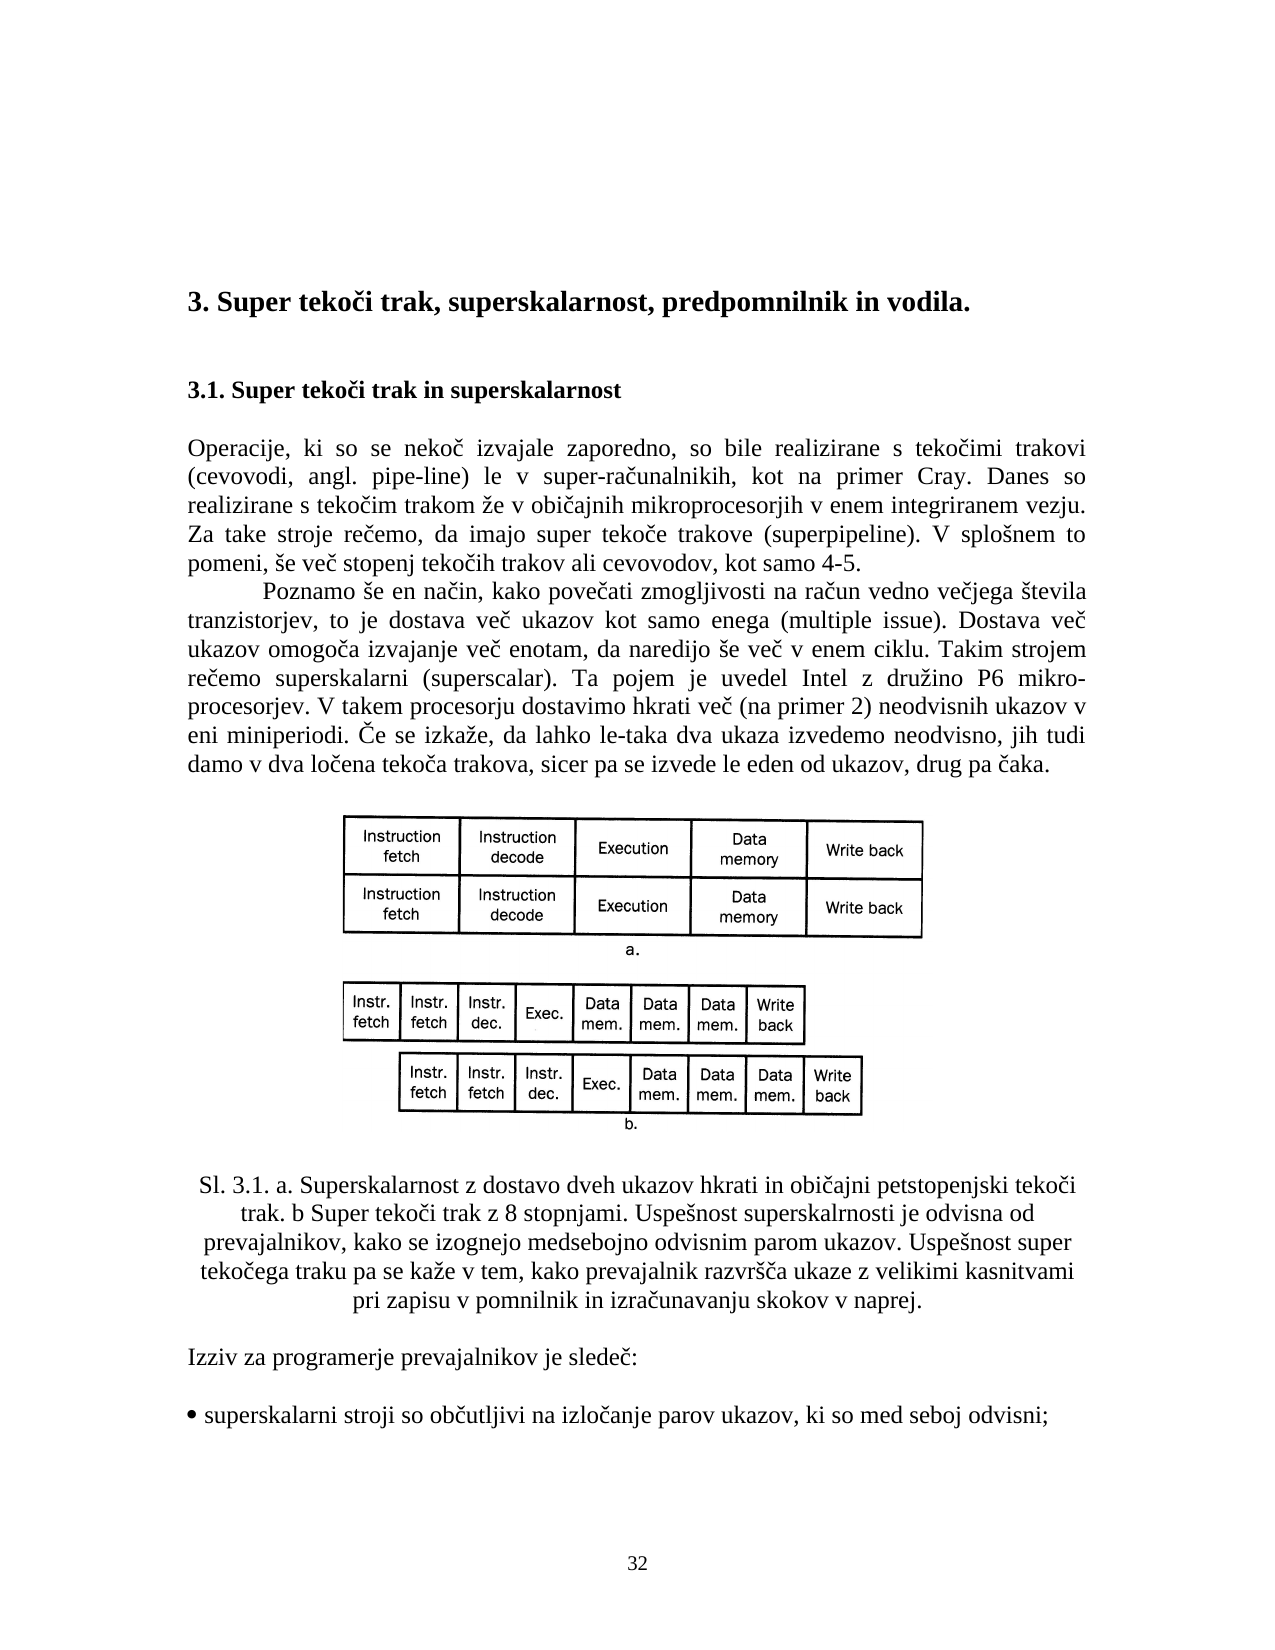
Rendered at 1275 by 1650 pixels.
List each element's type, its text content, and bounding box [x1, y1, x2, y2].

text Sl. 3.1. a. Superskalarnost z dostavo dveh ukazov hkrati in običajni petstopenjski tekoči trak. b Super tekoči trak z 8 stopnjami. Uspešnost superskalrnosti je odvisna od prevajalnikov, kako se izognejo medsebojno odvisnim parom ukazov. Uspešnost super tekočega traku pa se kaže v tem, kako prevajalnik razvršča ukaze z velikimi kasnitvami pri zapisu v pomnilnik in izračunavanju skokov v naprej. [187, 1170, 1087, 1313]
picture [342, 815, 933, 1132]
text Izziv za programerje prevajalnikov je sledeč: [187, 1342, 1087, 1371]
text Operacije, ki so se nekoč izvajale zaporedno, so bile realizirane s tekočimi trakovi (cevovodi, angl. pipe-line) le v super-računalnikih, kot na primer Cray. Danes so realizirane s tekočim trakom že v običajnih mikroprocesorjih v enem integriranem vezju. Za take stroje rečemo, da imajo super tekoče trakove (superpipeline). V splošnem to pomeni, še več stopenj tekočih trakov ali cevovodov, kot samo 4-5. [187, 433, 1087, 576]
text 3. Super tekoči trak, superskalarnost, predpomnilnik in vodila. [187, 284, 1087, 318]
text Poznamo še en način, kako povečati zmogljivosti na račun vedno večjega števila tranzistorjev, to je dostava več ukazov kot samo enega (multiple issue). Dostava več ukazov omogoča izvajanje več enotam, da naredijo še več v enem ciklu. Takim strojem rečemo superskalarni (superscalar). Ta pojem je uvedel Intel z družino P6 mikro-procesorjev. V takem procesorju dostavimo hkrati več (na primer 2) neodvisnih ukazov v eni miniperiodi. Če se izkaže, da lahko le-taka dva ukaza izvedemo neodvisno, jih tudi damo v dva ločena tekoča trakova, sicer pa se izvede le eden od ukazov, drug pa čaka. [187, 576, 1087, 778]
text 3.1. Super tekoči trak in superskalarnost [187, 375, 1087, 404]
text  superskalarni stroji so občutljivi na izločanje parov ukazov, ki so med seboj odvisni; [187, 1400, 1087, 1428]
